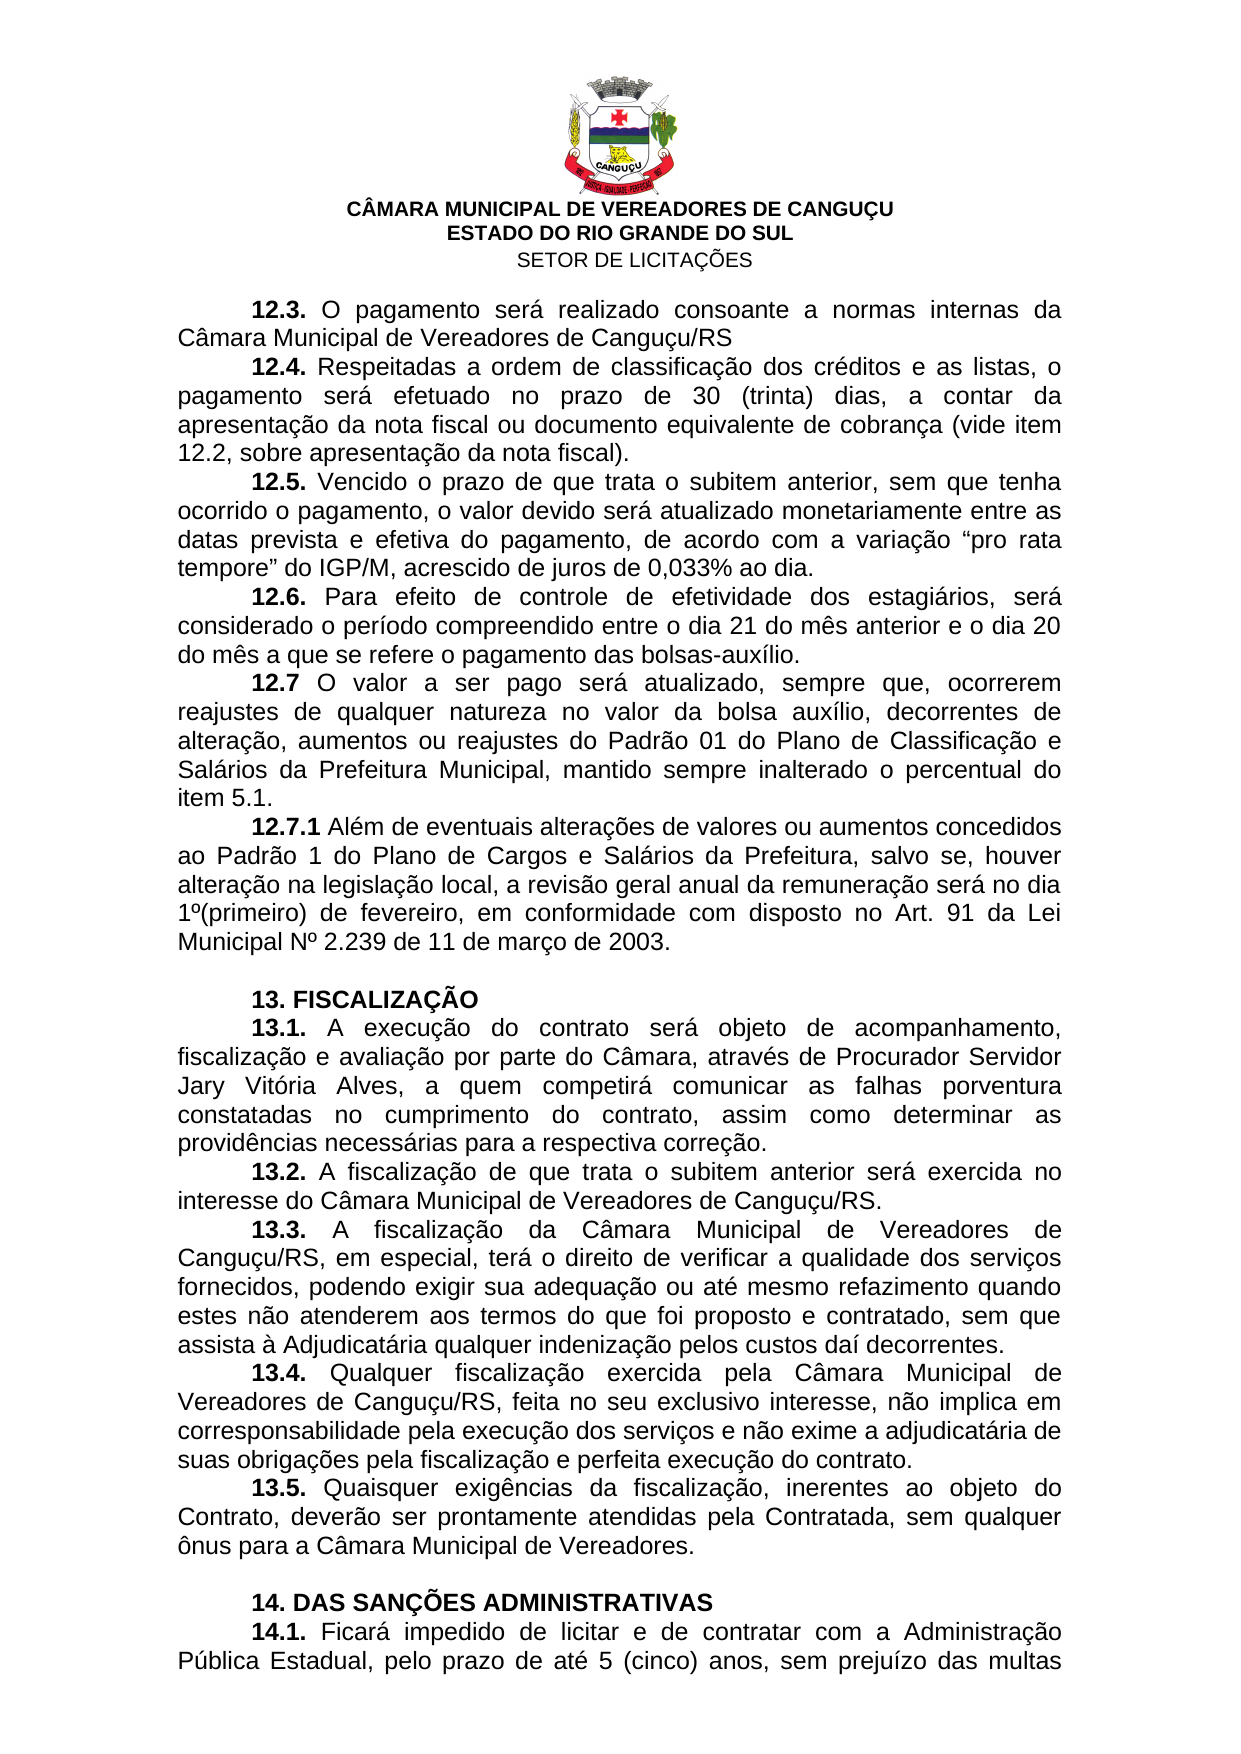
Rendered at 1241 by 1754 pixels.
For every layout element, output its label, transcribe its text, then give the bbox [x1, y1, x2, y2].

text 13.4. Qualquer fiscalização exercida pela Câmara Municipal de Vereadores de Canguçu/RS, feita no seu exclusivo interesse, não implica em corresponsabilidade pela execução dos serviços e não exime a adjudicatária de suas obrigações pela fiscalização e perfeita execução do contrato. [177, 1358, 1063, 1473]
text 12.7.1 Além de eventuais alterações de valores ou aumentos concedidos ao Padrão 1 do Plano de Cargos e Salários da Prefeitura, salvo se, houver alteração na legislação local, a revisão geral anual da remuneração será no dia 1º(primeiro) de fevereiro, em conformidade com disposto no Art. 91 da Lei Municipal Nº 2.239 de 11 de março de 2003. [177, 812, 1063, 956]
text 12.4. Respeitadas a ordem de classificação dos créditos e as listas, o pagamento será efetuado no prazo de 30 (trinta) dias, a contar da apresentação da nota fiscal ou documento equivalente de cobrança (vide item 12.2, sobre apresentação da nota fiscal). [177, 352, 1063, 467]
text 12.3. O pagamento será realizado consoante a normas internas da Câmara Municipal de Vereadores de Canguçu/RS [177, 295, 1063, 352]
text 12.5. Vencido o prazo de que trata o subitem anterior, sem que tenha ocorrido o pagamento, o valor devido será atualizado monetariamente entre as datas prevista e efetiva do pagamento, de acordo com a variação “pro rata tempore” do IGP/M, acrescido de juros de 0,033% ao dia. [177, 467, 1063, 582]
text 13.3. A fiscalização da Câmara Municipal de Vereadores de Canguçu/RS, em especial, terá o direito de verificar a qualidade dos serviços fornecidos, podendo exigir sua adequação ou até mesmo refazimento quando estes não atenderem aos termos do que foi proposto e contratado, sem que assista à Adjudicatária qualquer indenização pelos custos daí decorrentes. [177, 1215, 1063, 1358]
text 13.1. A execução do contrato será objeto de acompanhamento, fiscalização e avaliação por parte do Câmara, através de Procurador Servidor Jary Vitória Alves, a quem competirá comunicar as falhas porventura constatadas no cumprimento do contrato, assim como determinar as providências necessárias para a respectiva correção. [177, 1013, 1063, 1157]
text 14.1. Ficará impedido de licitar e de contratar com a Administração Pública Estadual, pelo prazo de até 5 (cinco) anos, sem prejuízo das multas [177, 1617, 1063, 1675]
text 12.6. Para efeito de controle de efetividade dos estagiários, será considerado o período compreendido entre o dia 21 do mês anterior e o dia 20 do mês a que se refere o pagamento das bolsas-auxílio. [177, 582, 1063, 668]
text 14. DAS SANÇÕES ADMINISTRATIVAS [177, 1588, 1063, 1617]
text 12.7 O valor a ser pago será atualizado, sempre que, ocorrerem reajustes de qualquer natureza no valor da bolsa auxílio, decorrentes de alteração, aumentos ou reajustes do Padrão 01 do Plano de Classificação e Salários da Prefeitura Municipal, mantido sempre inalterado o percentual do item 5.1. [177, 668, 1063, 812]
text 13.5. Quaisquer exigências da fiscalização, inerentes ao objeto do Contrato, deverão ser prontamente atendidas pela Contratada, sem qualquer ônus para a Câmara Municipal de Vereadores. [177, 1473, 1063, 1560]
text 13.2. A fiscalização de que trata o subitem anterior será exercida no interesse do Câmara Municipal de Vereadores de Canguçu/RS. [177, 1157, 1063, 1215]
text 13. FISCALIZAÇÃO [177, 985, 1063, 1013]
